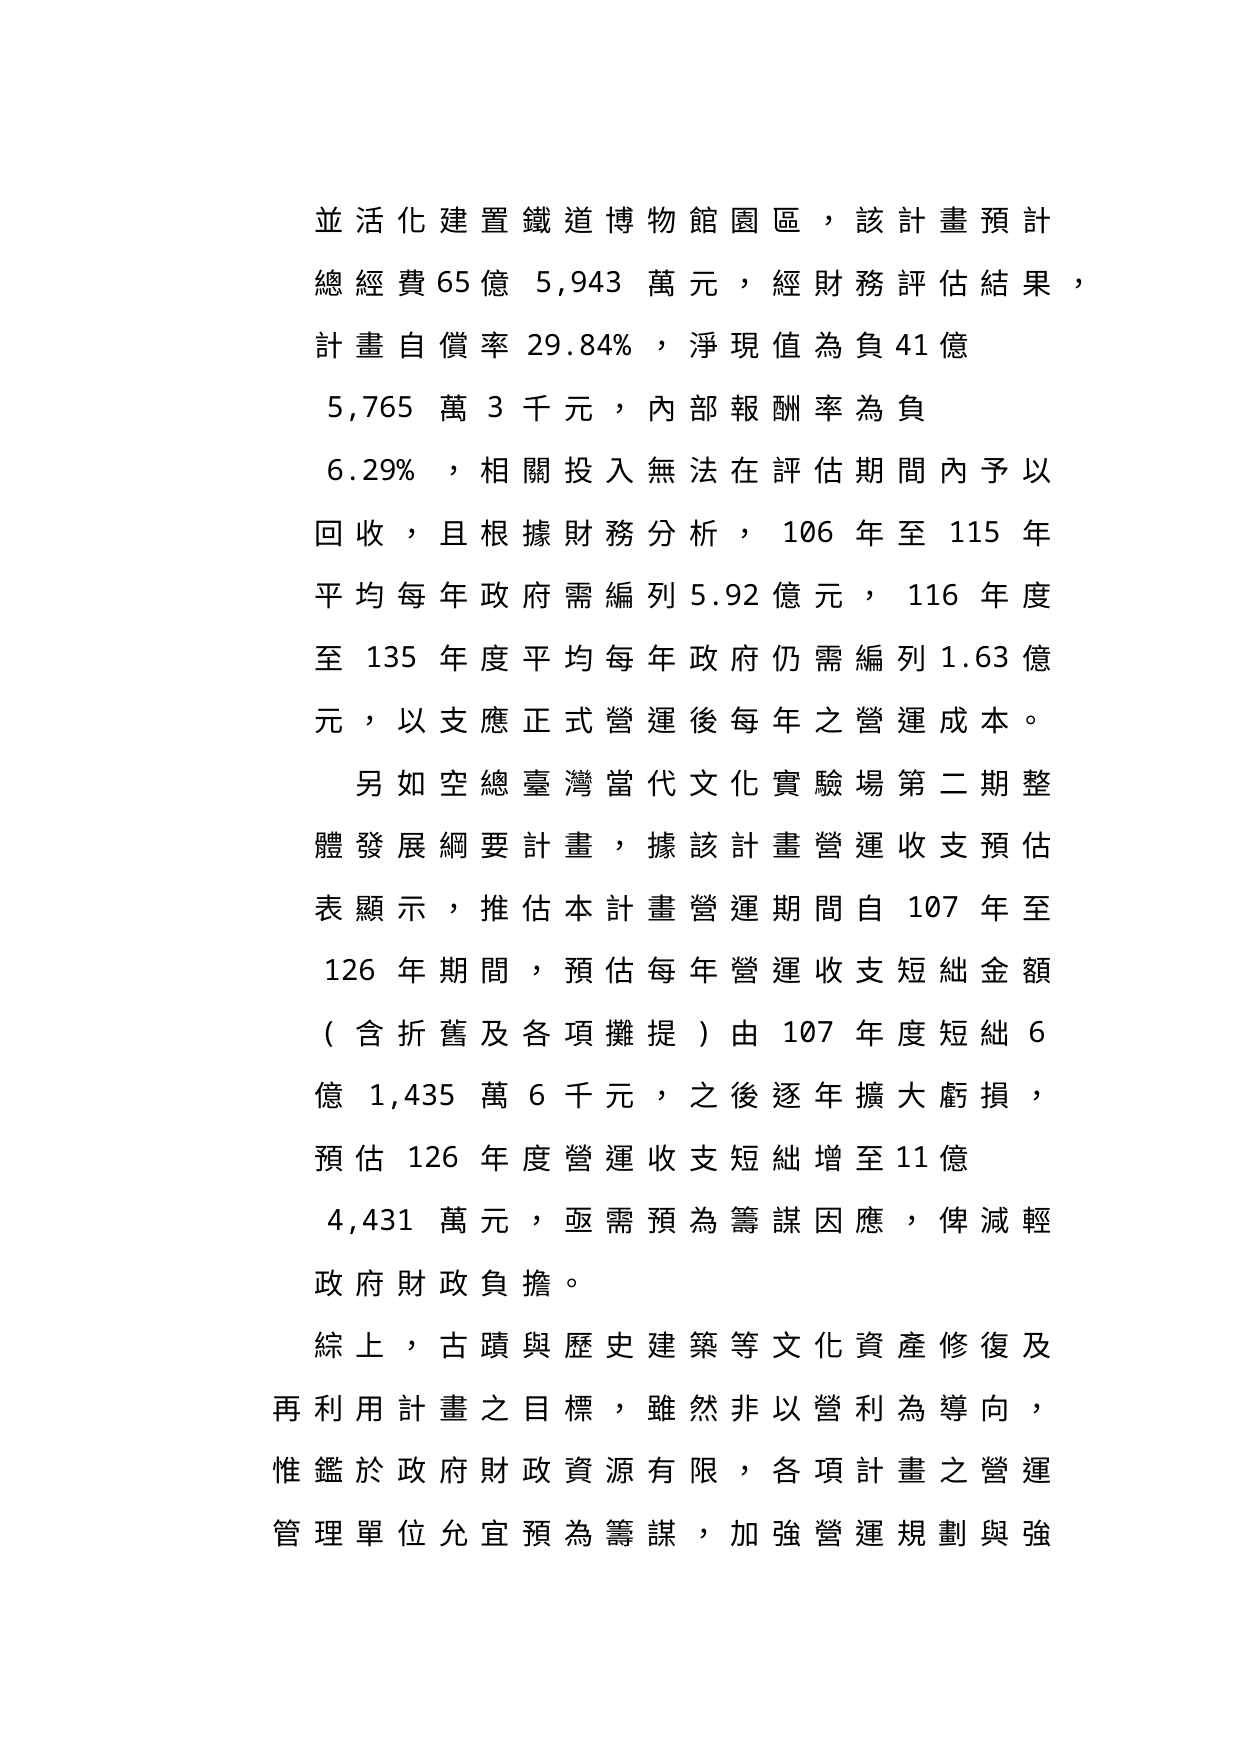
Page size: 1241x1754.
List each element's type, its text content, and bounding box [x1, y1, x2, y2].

text 政府為保存臺灣各類珍貴之鐵道文化資產，奠基臺灣鐵道文化及維修技術研究，推廣鐵道文化體驗教育，爰規劃推動臺北機廠活化轉型國家鐵道博物館園區實施計畫，辦理臺北機廠全區再利用之修復工程，並活化建置鐵道博物館園區，該計畫預計總經費65億5,943萬元，經財務評估結果，計畫自償率29.84%，淨現值為負41億5,765萬3千元，內部報酬率為負6.29%，相關投入無法在評估期間內予以回收，且根據財務分析，106年至115年平均每年政府需編列5.92億元，116年度至135年度平均每年政府仍需編列1.63億元，以支應正式營運後每年之營運成本。 [271, 177, 1058, 740]
text 另如空總臺灣當代文化實驗場第二期整體發展綱要計畫，據該計畫營運收支預估表顯示，推估本計畫營運期間自107年至126年期間，預估每年營運收支短絀金額(含折舊及各項攤提)由107年度短絀6億1,435萬6千元，之後逐年擴大虧損，預估126年度營運收支短絀增至11億4,431萬元，亟需預為籌謀因應，俾減輕政府財政負擔。 [271, 740, 1058, 1302]
text 綜上，古蹟與歷史建築等文化資產修復及再利用計畫之目標，雖然非以營利為導向，惟鑑於政府財政資源有限，各項計畫之營運管理單位允宜預為籌謀，加強營運規劃與強化營運機制，積極開創多元財源，提升財務收益，並有效控管營運期間之相關成本費用，以增經營效率，俾減輕政府財政負擔。 [242, 1302, 1058, 1552]
